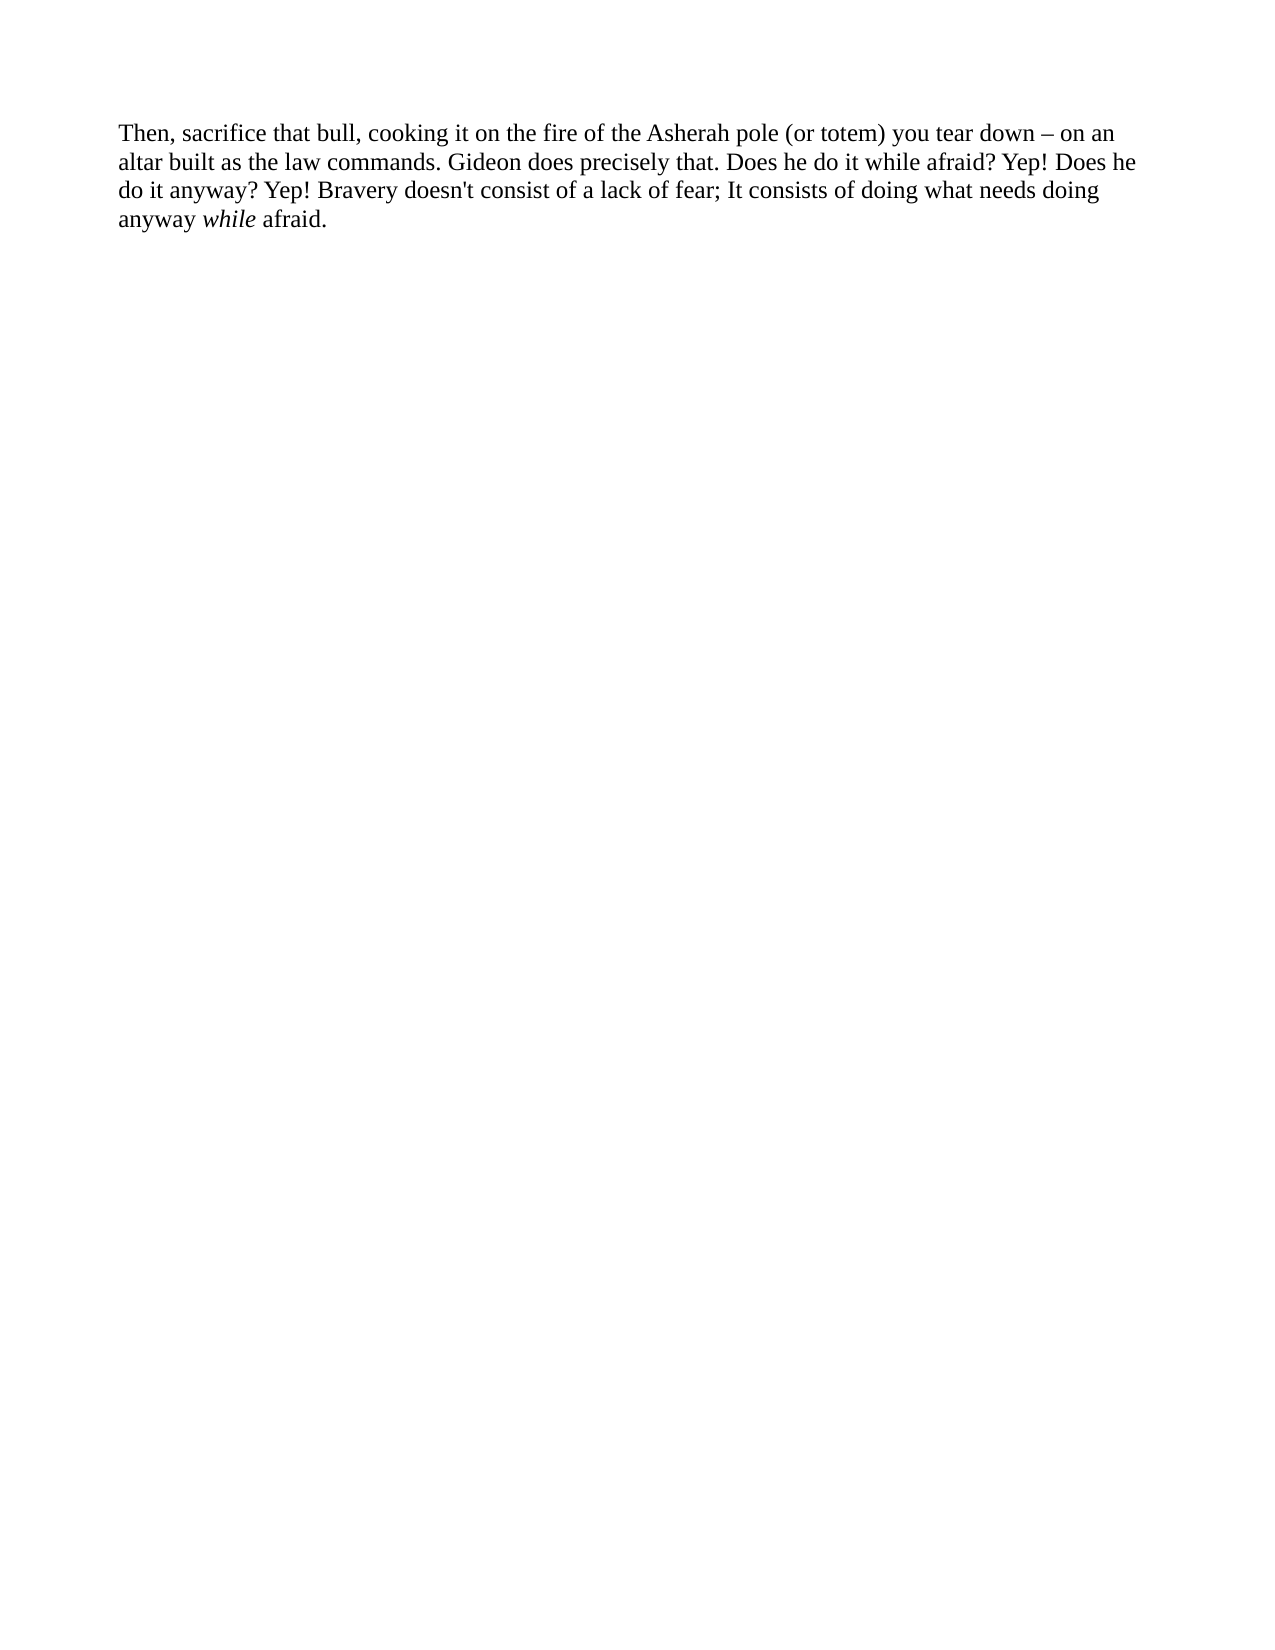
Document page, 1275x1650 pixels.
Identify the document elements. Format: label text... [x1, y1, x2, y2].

text Then, sacrifice that bull, cooking it on the fire of the Asherah pole (or totem) you tear down – on an altar built as the law commands. Gideon does precisely that. Does he do it while afraid? Yep! Does he do it anyway? Yep! Bravery doesn't consist of a lack of fear; It consists of doing what needs doing anyway while afraid. [118, 118, 1157, 233]
